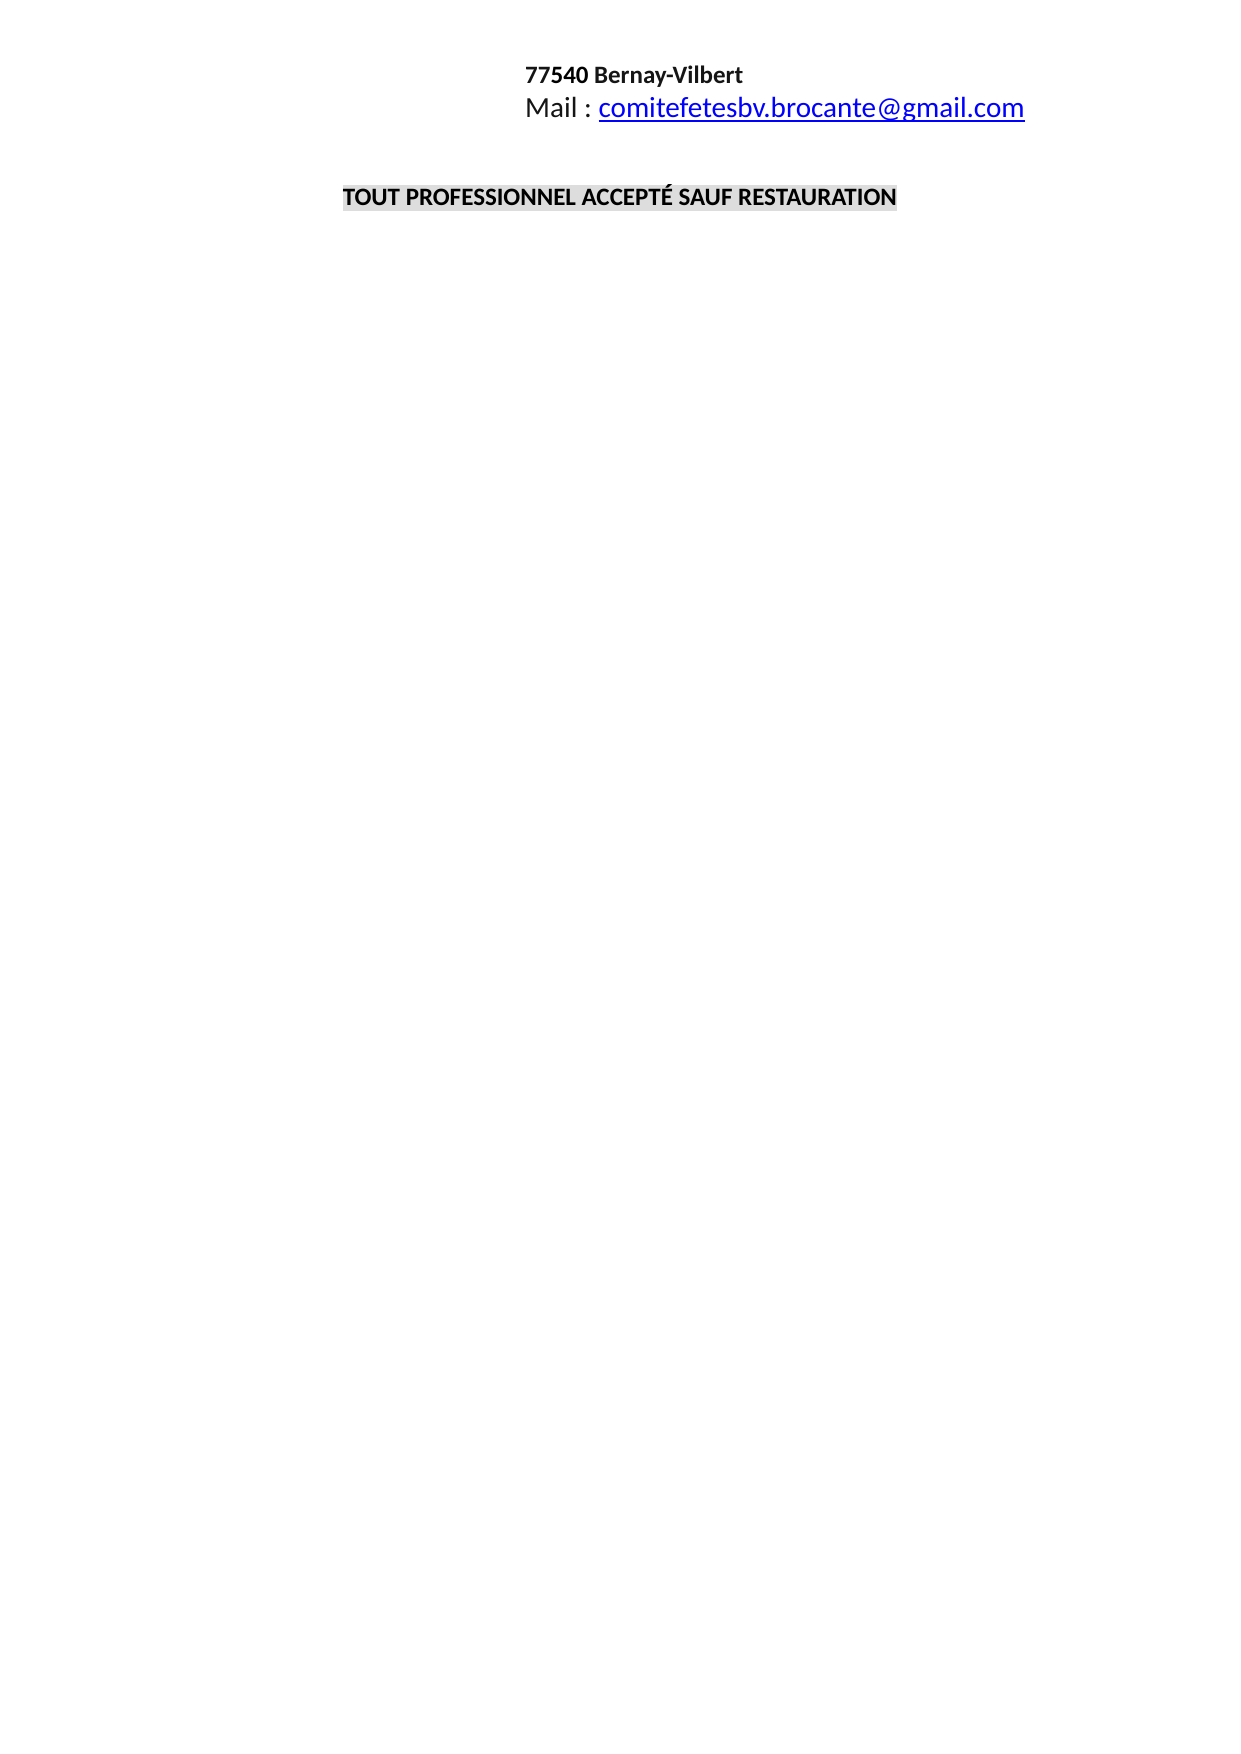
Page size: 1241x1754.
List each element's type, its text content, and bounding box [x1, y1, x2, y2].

text 77540 Bernay-Vilbert Mail : comitefetesbv.brocante@gmail.com [525, 59, 1165, 125]
text TOUT PROFESSIONNEL ACCEPTÉ SAUF RESTAURATION [75, 185, 1165, 211]
